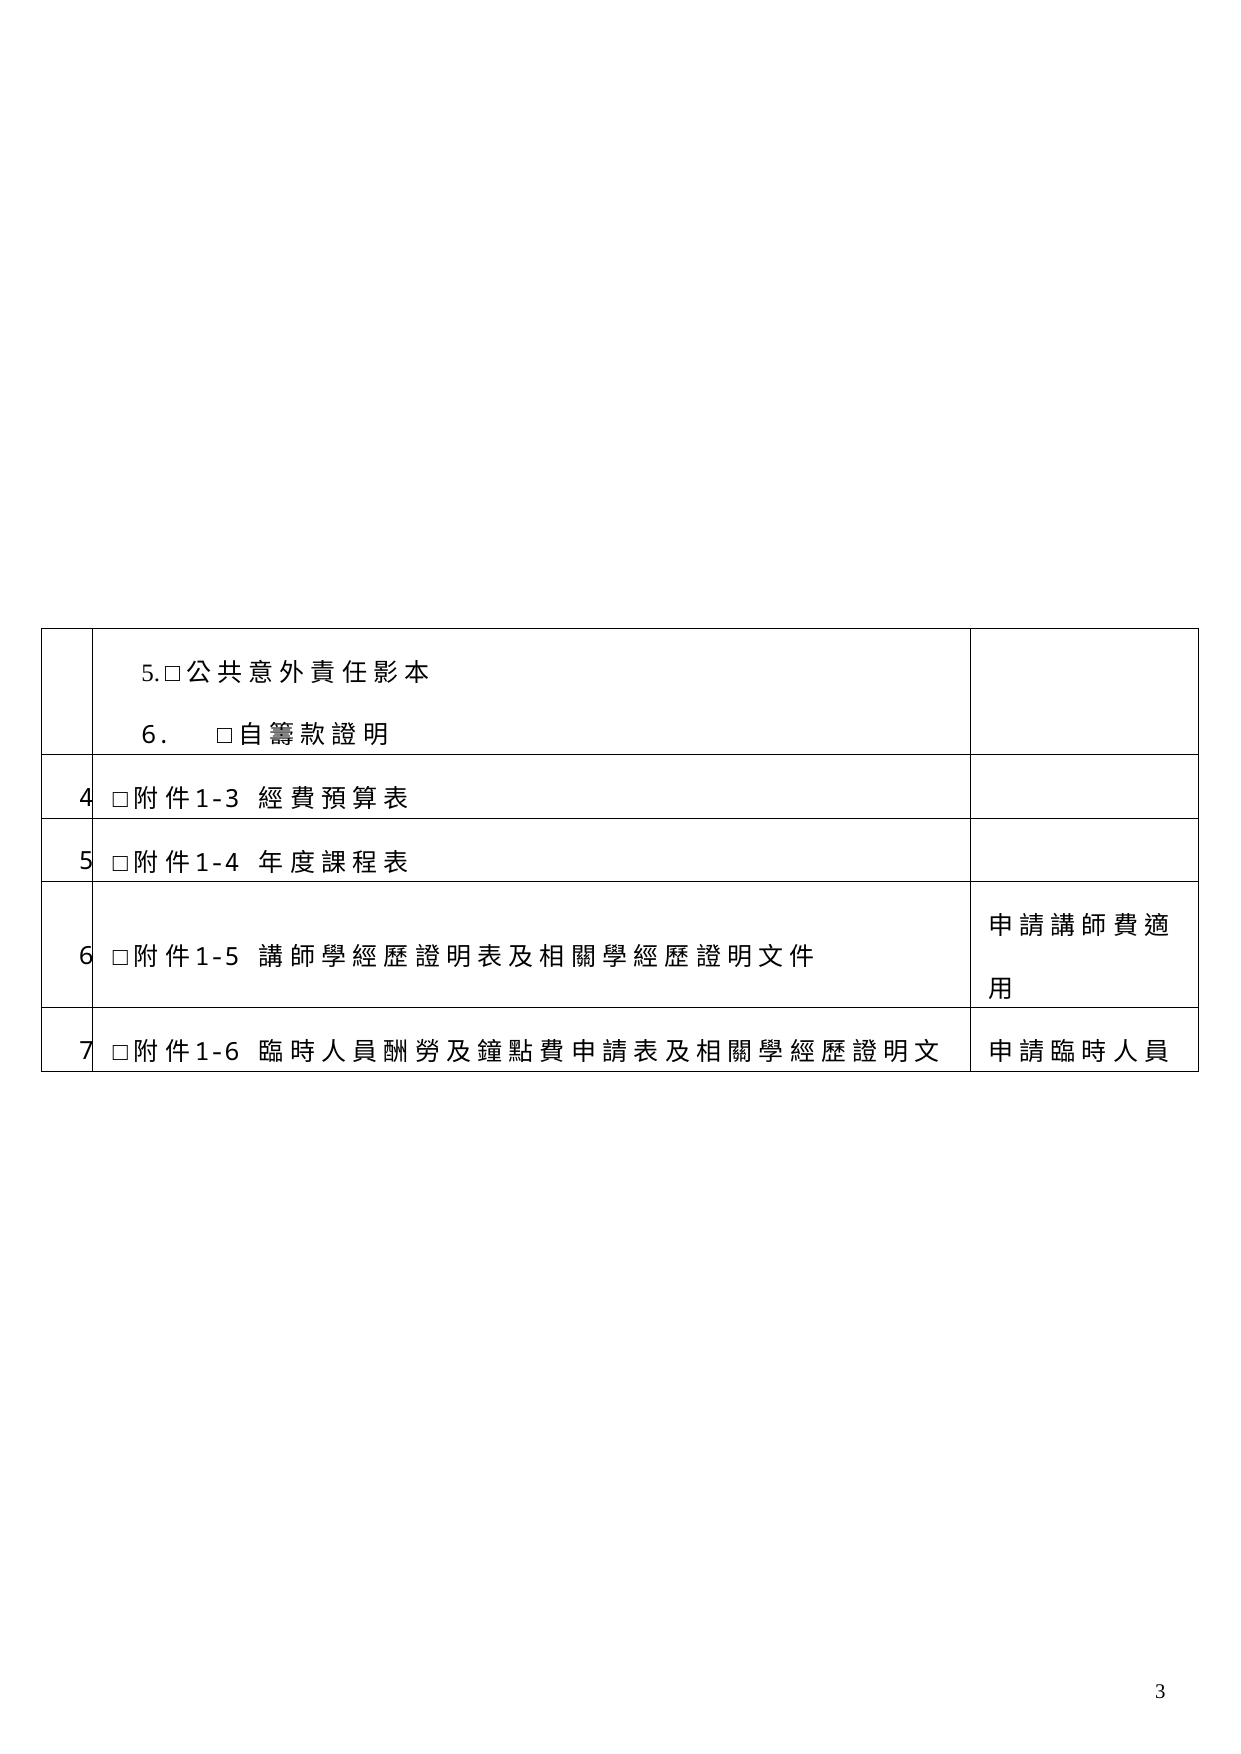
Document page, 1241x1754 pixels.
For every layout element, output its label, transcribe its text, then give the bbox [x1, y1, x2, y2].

table_cell 4 [42, 755, 92, 817]
table_cell □附件1-3 經費預算表 [93, 755, 970, 817]
table_cell □資格證明文件： □場地平面圖 □立案證書影本(如申請單位為法人請附法人登記證書影本，機構請附設立許可證書) 及理（董）監事名冊 □章程影本 □房屋租賃契約、房屋所有權狀或建築物使用執照影本等可資證明申請單位為合法使用該場所及坪數證明之文件 □公共意外責任影本 □自籌款證明 [93, 629, 970, 754]
table_cell 申請講師費適用 [971, 882, 1198, 1007]
table_cell [42, 629, 92, 754]
table_cell 申請臨時人員 [971, 1008, 1198, 1071]
table_cell [971, 755, 1198, 817]
table_cell [971, 819, 1198, 881]
table_cell □附件1-6 臨時人員酬勞及鐘點費申請表及相關學經歷證明文 [93, 1008, 970, 1071]
table_cell 5 [42, 819, 92, 881]
table_cell 7 [42, 1008, 92, 1071]
table_cell □附件1-5 講師學經歷證明表及相關學經歷證明文件 [93, 882, 970, 1007]
table_cell [971, 629, 1198, 754]
table_cell 6 [42, 882, 92, 1007]
table_cell □附件1-4 年度課程表 [93, 819, 970, 881]
